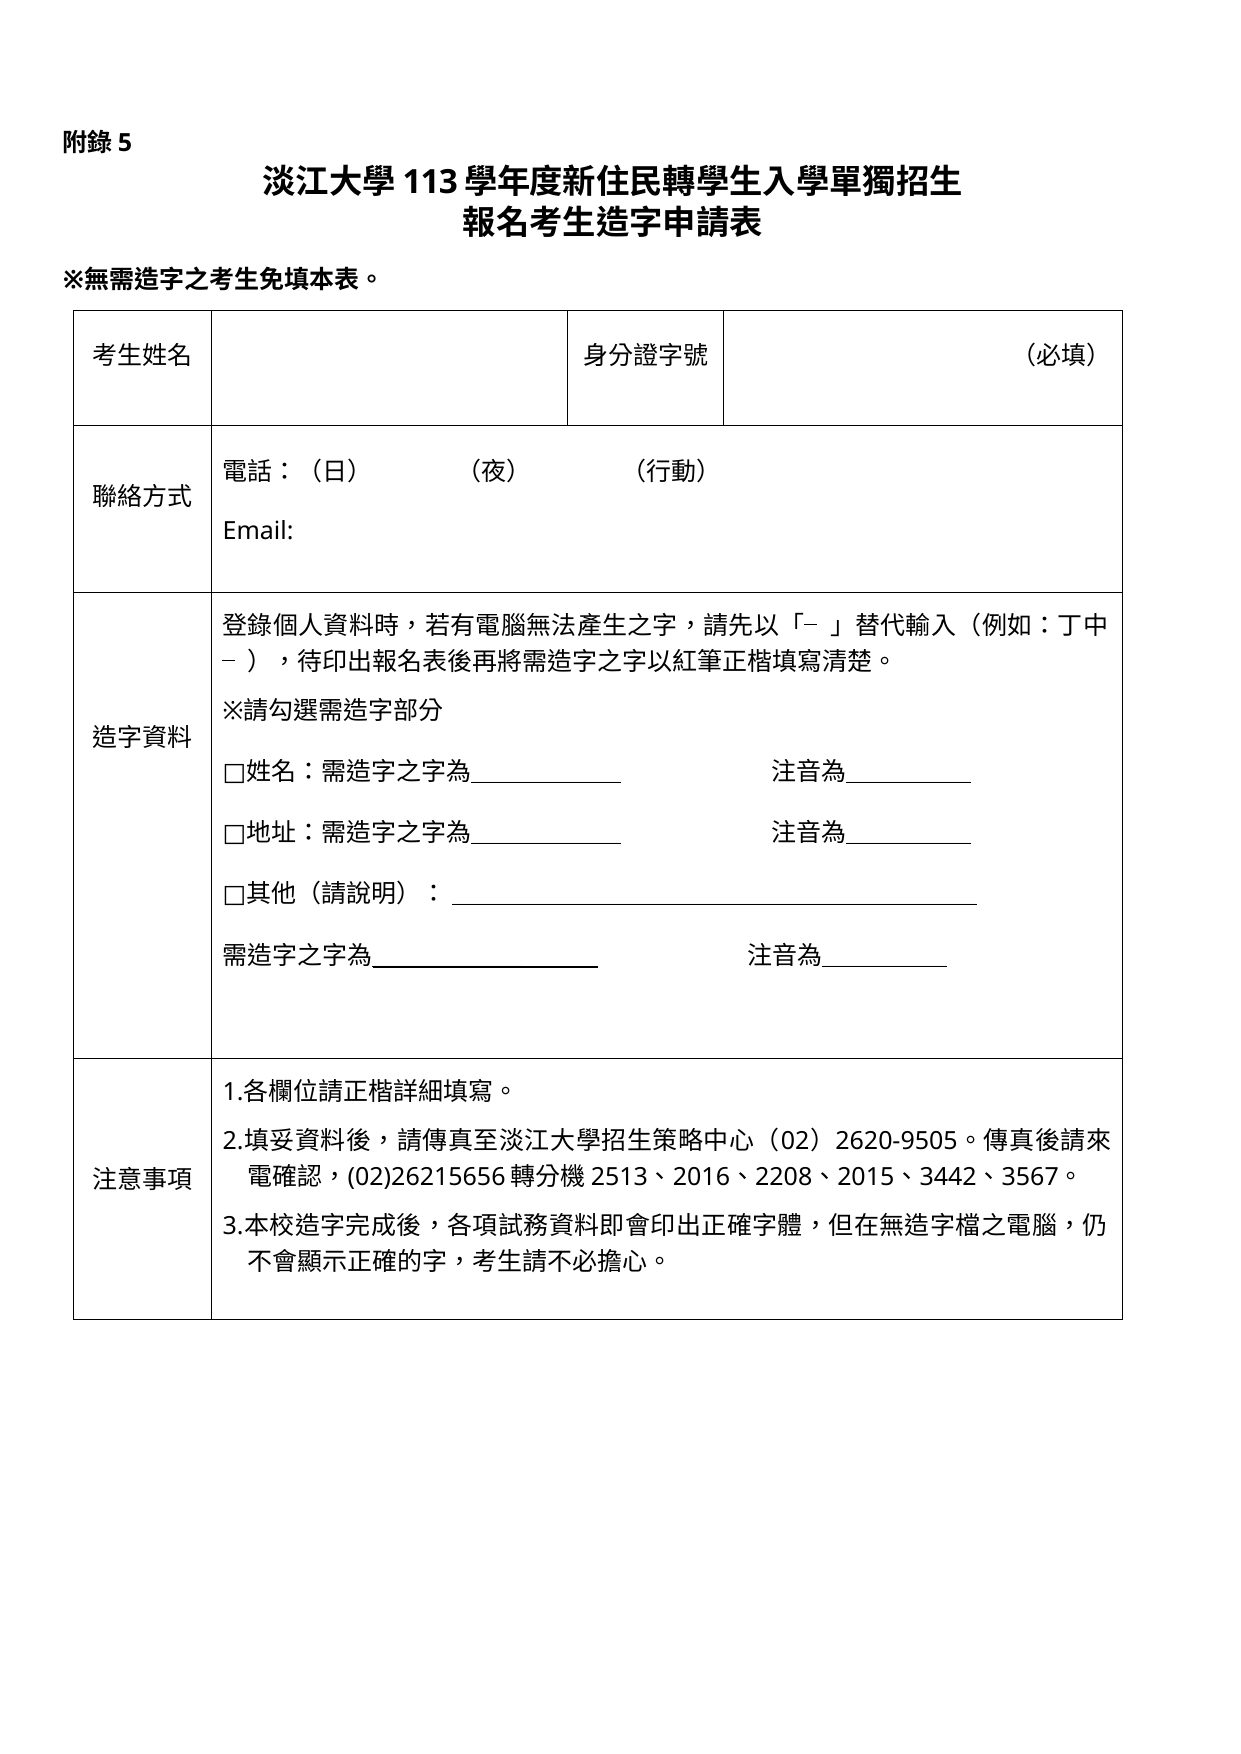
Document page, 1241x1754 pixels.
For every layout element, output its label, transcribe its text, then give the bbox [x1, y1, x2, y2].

text ※無需造字之考生免填本表。 [63, 256, 1162, 297]
table_cell 聯絡方式 [74, 426, 211, 592]
table_cell 登錄個人資料時，若有電腦無法產生之字，請先以「╴」替代輸入（例如：丁中╴），待印出報名表後再將需造字之字以紅筆正楷填寫清楚。 ※請勾選需造字部分 □姓名：需造字之字為＿＿＿＿＿＿ 注音為＿＿＿＿＿ □地址：需造字之字為＿＿＿＿＿＿ 注音為＿＿＿＿＿ □其他（請說明）： ＿＿＿＿＿＿＿＿＿＿＿＿＿＿＿＿＿＿＿＿＿ 需造字之字為＿＿＿＿＿＿ 注音為＿＿＿＿＿ [212, 593, 1122, 1058]
text 報名考生造字申請表 [63, 201, 1162, 243]
table_header [212, 311, 567, 425]
table_header 身分證字號 [568, 311, 723, 425]
table_header （必填） [724, 311, 1122, 425]
table_cell 電話：（日） （夜） （行動） Email: [212, 426, 1122, 592]
table_cell 注意事項 [74, 1059, 211, 1319]
text 淡江大學113學年度新住民轉學生入學單獨招生 [63, 160, 1162, 201]
table_cell 造字資料 [74, 593, 211, 1058]
table_header 考生姓名 [74, 311, 211, 425]
text 附錄5 [63, 118, 1162, 160]
table_cell 1.各欄位請正楷詳細填寫。 2.填妥資料後，請傳真至淡江大學招生策略中心（02）2620-9505。傳真後請來電確認，(02)26215656轉分機2513、2016、2208、2015、3442、3567。 3.本校造字完成後，各項試務資料即會印出正確字體，但在無造字檔之電腦，仍不會顯示正確的字，考生請不必擔心。 [212, 1059, 1122, 1319]
